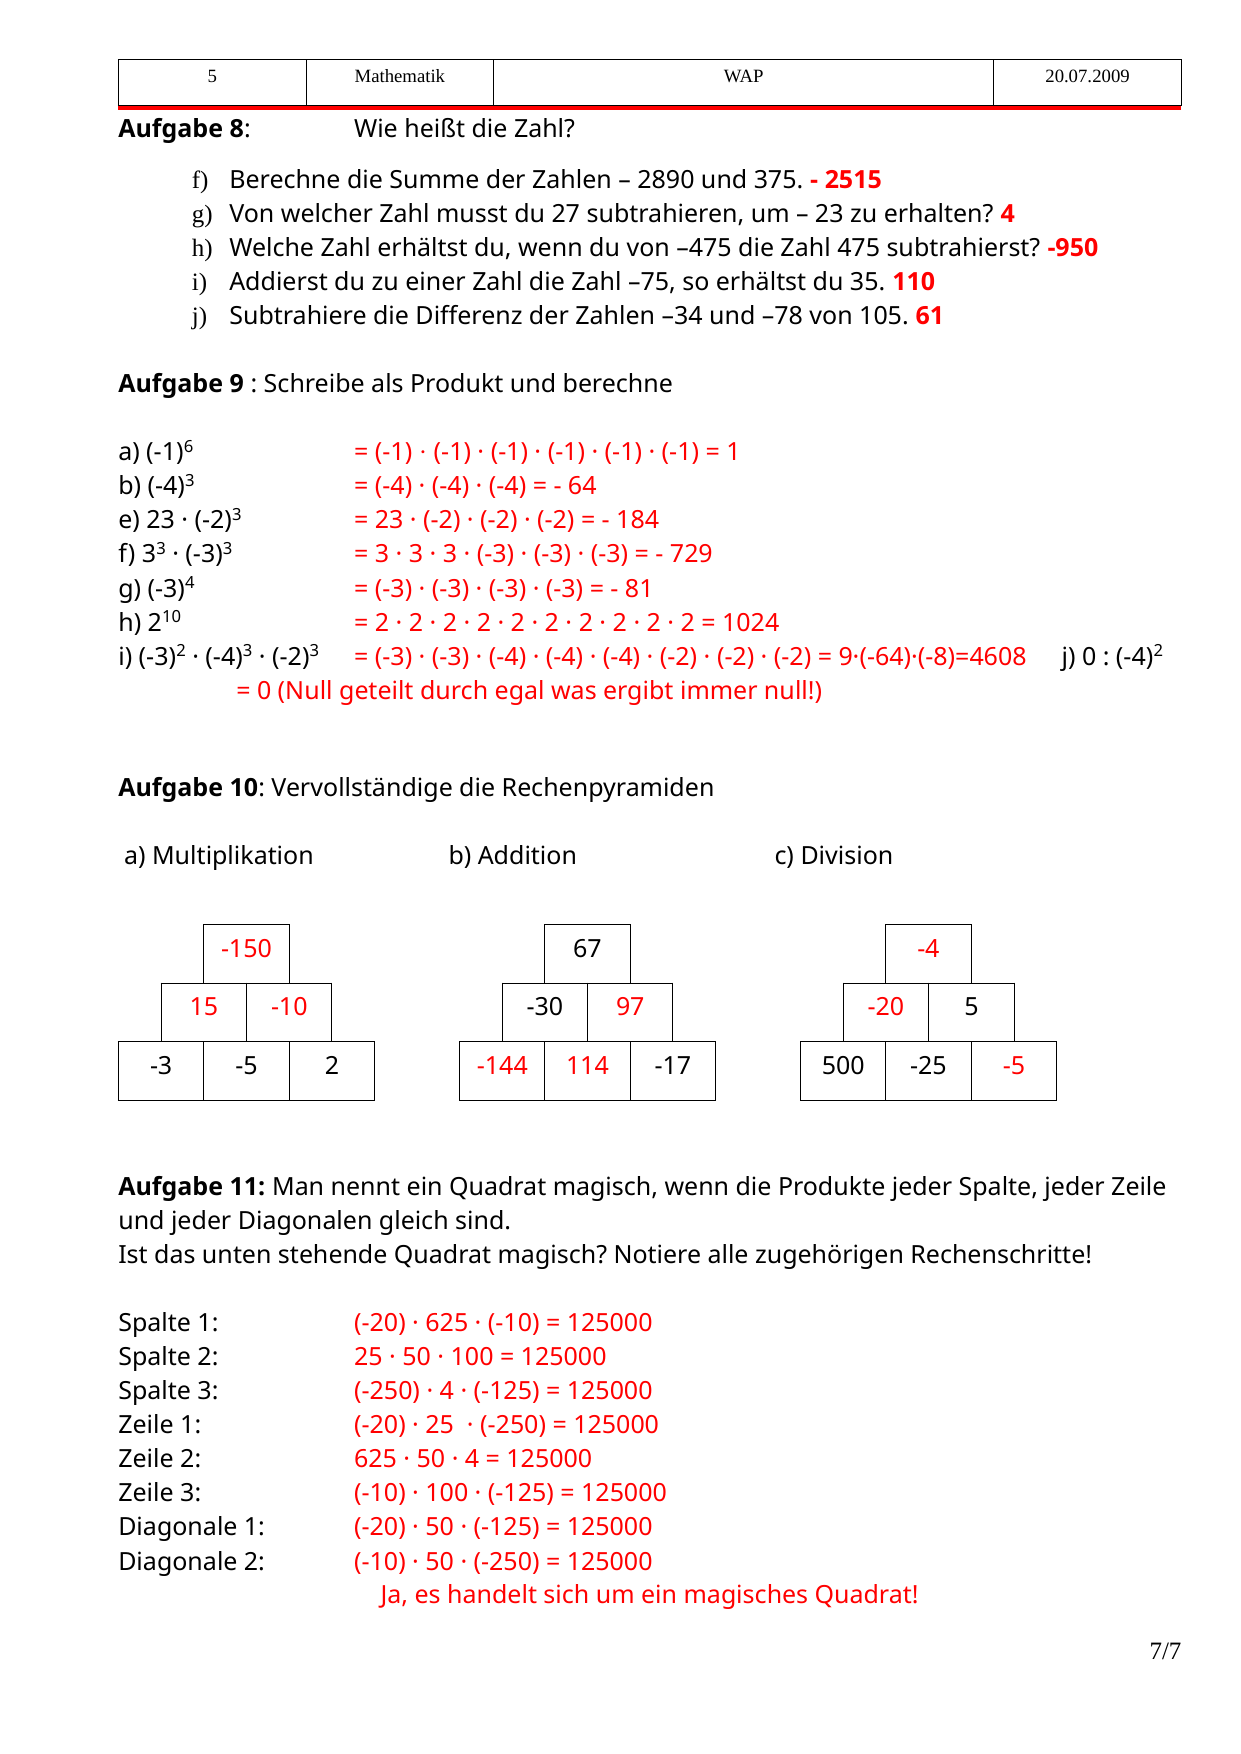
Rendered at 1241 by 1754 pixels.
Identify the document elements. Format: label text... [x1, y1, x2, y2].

text Spalte 1: (-20) · 625 · (-10) = 125000 [118, 1305, 1181, 1339]
table_header [715, 924, 758, 983]
table_cell [375, 1041, 417, 1100]
text g) (-3)4 = (-3) · (-3) · (-3) · (-3) = - 81 [118, 570, 1181, 604]
table_cell [417, 1041, 459, 1100]
table_cell [417, 983, 459, 1041]
text Ja, es handelt sich um ein magisches Quadrat! [118, 1577, 1181, 1611]
table_cell [716, 1041, 758, 1100]
text Ist das unten stehende Quadrat magisch? Notiere alle zugehörigen Rechenschritte! [118, 1237, 1181, 1271]
table_header -4 [886, 925, 971, 983]
table_header [673, 924, 715, 983]
text Spalte 2: 25 · 50 · 100 = 125000 [118, 1339, 1181, 1373]
table_cell -5 [204, 1042, 289, 1100]
text h) 210 = 2 · 2 · 2 · 2 · 2 · 2 · 2 · 2 · 2 · 2 = 1024 [118, 604, 1181, 638]
table_header [972, 924, 1014, 983]
text Diagonale 2: (-10) · 50 · (-250) = 125000 [118, 1543, 1181, 1577]
table_cell 500 [801, 1042, 885, 1100]
table_header c) Division [769, 832, 1181, 890]
text Zeile 2: 625 · 50 · 4 = 125000 [118, 1441, 1181, 1475]
table_cell [673, 983, 715, 1041]
text Spalte 3: (-250) · 4 · (-125) = 125000 [118, 1373, 1181, 1407]
table_cell 97 [588, 984, 672, 1041]
table_cell -5 [972, 1042, 1056, 1100]
table_cell -30 [503, 984, 587, 1041]
text Aufgabe 11: Man nennt ein Quadrat magisch, wenn die Produkte jeder Spalte, jeder Zeile und jeder Diagonalen gleich sind. [118, 1168, 1181, 1237]
table_cell [1057, 983, 1099, 1041]
table_cell [1057, 1041, 1099, 1100]
list Subtrahiere die Differenz der Zahlen –34 und –78 von 105. 61 [192, 298, 1181, 332]
table_header [758, 924, 801, 983]
text Zeile 1: (-20) · 25 · (-250) = 125000 [118, 1407, 1181, 1441]
table_header a) Multiplikation [118, 832, 443, 890]
table_cell 5 [929, 984, 1014, 1041]
list Welche Zahl erhältst du, wenn du von –475 die Zahl 475 subtrahierst? -950 [192, 229, 1181, 264]
table_header [417, 924, 459, 983]
list Addierst du zu einer Zahl die Zahl –75, so erhältst du 35. 110 [192, 264, 1181, 298]
table_cell [1015, 983, 1057, 1041]
table_cell [332, 983, 374, 1041]
table_header 67 [545, 925, 630, 983]
table_cell -17 [631, 1042, 715, 1100]
text i) (-3)2 · (-4)3 · (-2)3 = (-3) · (-3) · (-4) · (-4) · (-4) · (-2) · (-2) · (-2) = 9·(-64)·(-8)=4608 j) 0 : (-4)2 = 0 (Null geteilt durch egal was ergibt immer null!) [118, 638, 1181, 735]
text Aufgabe 10: Vervollständige die Rechenpyramiden [118, 769, 1181, 832]
table_cell [715, 983, 758, 1041]
table_cell [118, 983, 161, 1041]
table_cell -25 [886, 1042, 971, 1100]
list Berechne die Summe der Zahlen – 2890 und 375. - 2515 [192, 161, 1181, 196]
table_cell -10 [247, 984, 331, 1041]
table_header [631, 924, 673, 983]
table_header [290, 924, 332, 983]
table_header [118, 924, 161, 983]
text Aufgabe 9 : Schreibe als Produkt und berechne [118, 366, 1181, 400]
table_cell -3 [119, 1042, 203, 1100]
text Zeile 3: (-10) · 100 · (-125) = 125000 [118, 1475, 1181, 1509]
table_cell 114 [545, 1042, 630, 1100]
table_cell 15 [162, 984, 246, 1041]
table_header [502, 924, 544, 983]
table_cell [374, 983, 417, 1041]
text Diagonale 1: (-20) · 50 · (-125) = 125000 [118, 1509, 1181, 1543]
table_header [843, 924, 885, 983]
table_header [374, 924, 417, 983]
table_cell [801, 983, 843, 1041]
text Aufgabe 8: Wie heißt die Zahl? [118, 110, 1181, 144]
table_header [460, 924, 502, 983]
text f) 33 · (-3)3 = 3 · 3 · 3 · (-3) · (-3) · (-3) = - 729 [118, 536, 1181, 570]
table_header [1014, 924, 1057, 983]
table_header [1057, 924, 1099, 983]
table_cell [758, 1041, 800, 1100]
table_cell -20 [844, 984, 928, 1041]
table_cell [758, 983, 801, 1041]
table_header [161, 924, 203, 983]
table_header [332, 924, 374, 983]
table_header [801, 924, 843, 983]
list Von welcher Zahl musst du 27 subtrahieren, um – 23 zu erhalten? 4 [192, 196, 1181, 229]
table_cell [460, 983, 502, 1041]
table_header b) Addition [443, 832, 768, 890]
table_cell 2 [290, 1042, 374, 1100]
text a) (-1)6 = (-1) · (-1) · (-1) · (-1) · (-1) · (-1) = 1 b) (-4)3 = (-4) · (-4) · (-4) = - 64 e) 23 · (-2)3 = 23 · (-2) · (-2) · (-2) = - 184 [118, 434, 1181, 536]
table_cell -144 [460, 1042, 544, 1100]
table_header -150 [204, 925, 289, 983]
